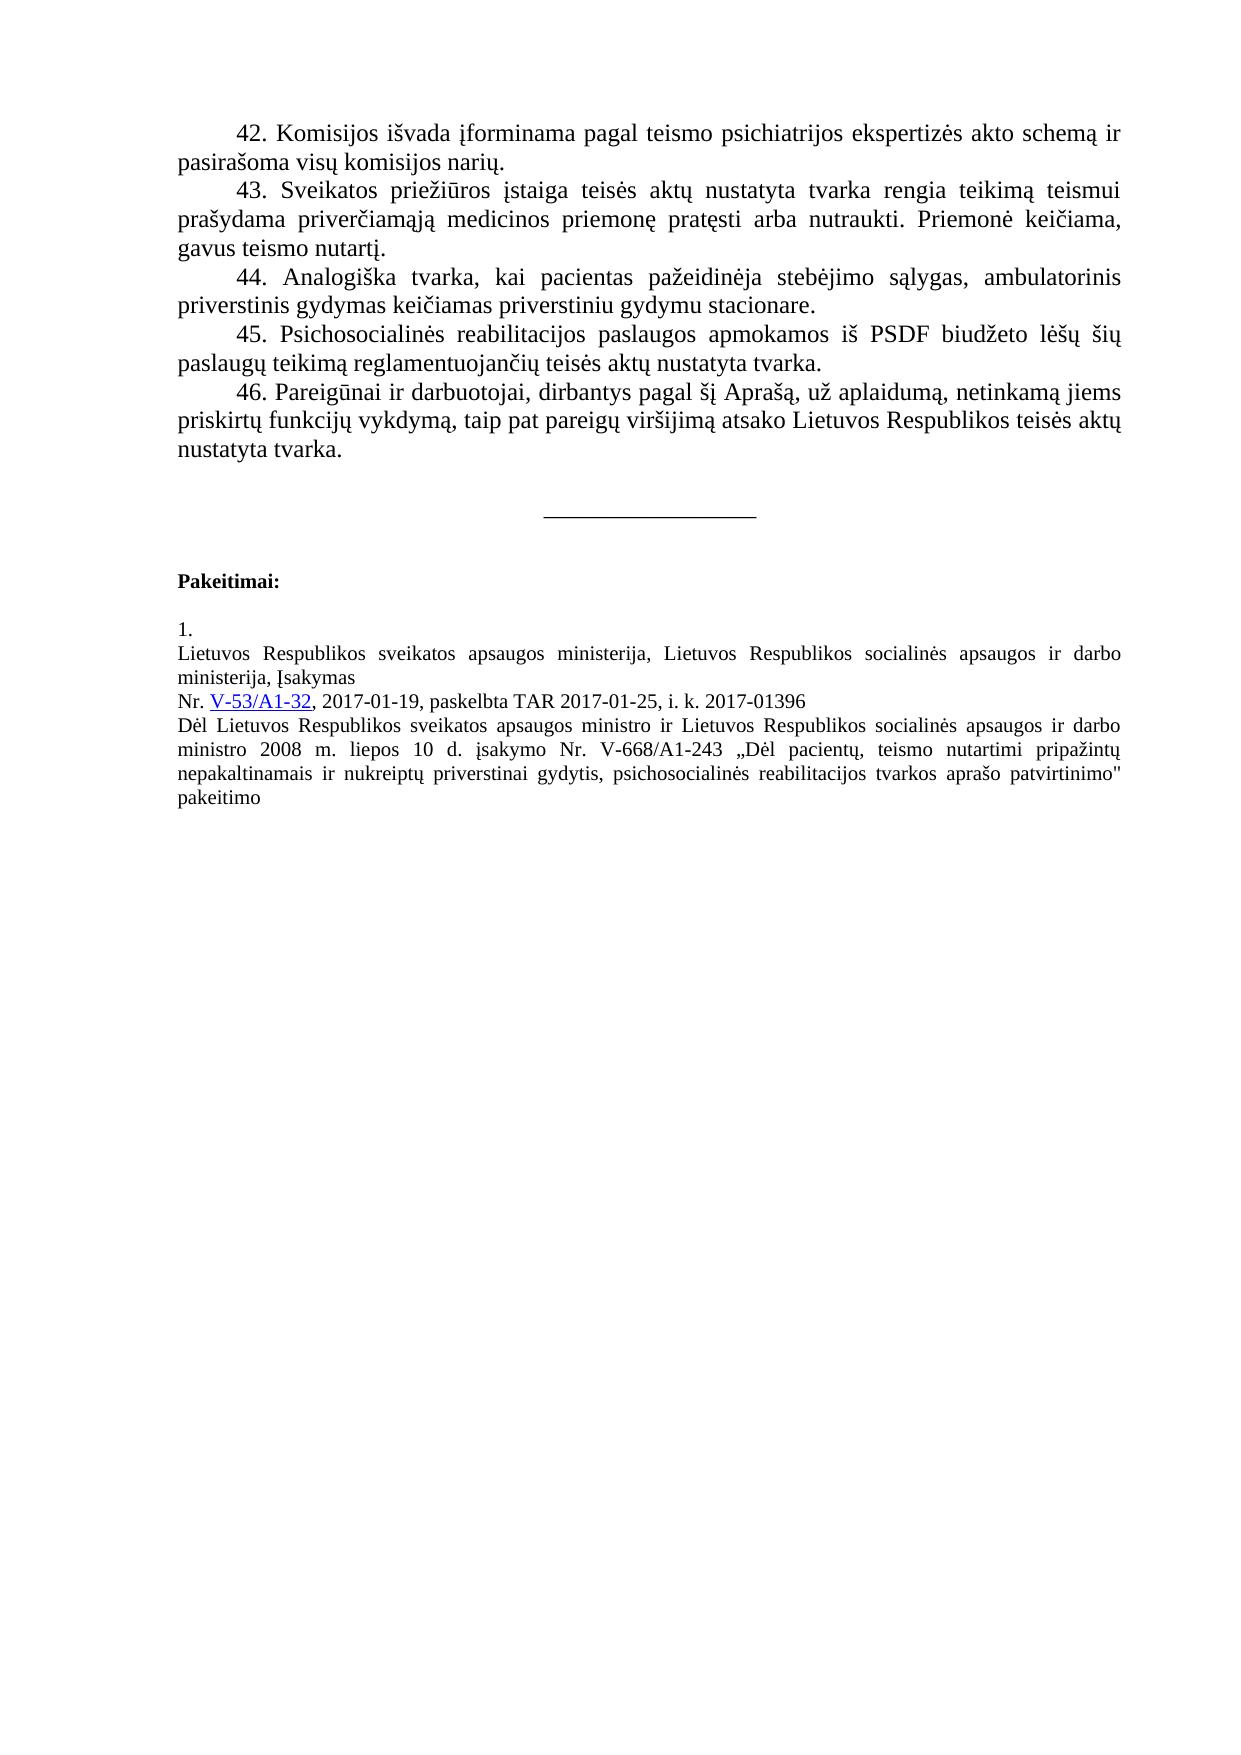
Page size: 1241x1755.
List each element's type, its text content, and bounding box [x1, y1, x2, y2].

text _________________ [177, 492, 1122, 521]
text 1. [177, 617, 1122, 641]
text 46. Pareigūnai ir darbuotojai, dirbantys pagal šį Aprašą, už aplaidumą, netinkamą jiems priskirtų funkcijų vykdymą, taip pat pareigų viršijimą atsako Lietuvos Respublikos teisės aktų nustatyta tvarka. [177, 377, 1122, 463]
text 44. Analogiška tvarka, kai pacientas pažeidinėja stebėjimo sąlygas, ambulatorinis priverstinis gydymas keičiamas priverstiniu gydymu stacionare. [177, 262, 1122, 319]
text Dėl Lietuvos Respublikos sveikatos apsaugos ministro ir Lietuvos Respublikos socialinės apsaugos ir darbo ministro 2008 m. liepos 10 d. įsakymo Nr. V-668/A1-243 „Dėl pacientų, teismo nutartimi pripažintų nepakaltinamais ir nukreiptų priverstinai gydytis, psichosocialinės reabilitacijos tvarkos aprašo patvirtinimo" pakeitimo [177, 713, 1122, 809]
text 42. Komisijos išvada įforminama pagal teismo psichiatrijos ekspertizės akto schemą ir pasirašoma visų komisijos narių. [177, 118, 1122, 176]
text Pakeitimai: [177, 569, 1122, 593]
text 45. Psichosocialinės reabilitacijos paslaugos apmokamos iš PSDF biudžeto lėšų šių paslaugų teikimą reglamentuojančių teisės aktų nustatyta tvarka. [177, 319, 1122, 377]
text Nr. V-53/A1-32, 2017-01-19, paskelbta TAR 2017-01-25, i. k. 2017-01396 [177, 689, 1122, 713]
text Lietuvos Respublikos sveikatos apsaugos ministerija, Lietuvos Respublikos socialinės apsaugos ir darbo ministerija, Įsakymas [177, 641, 1122, 689]
text 43. Sveikatos priežiūros įstaiga teisės aktų nustatyta tvarka rengia teikimą teismui prašydama priverčiamąją medicinos priemonę pratęsti arba nutraukti. Priemonė keičiama, gavus teismo nutartį. [177, 176, 1122, 262]
